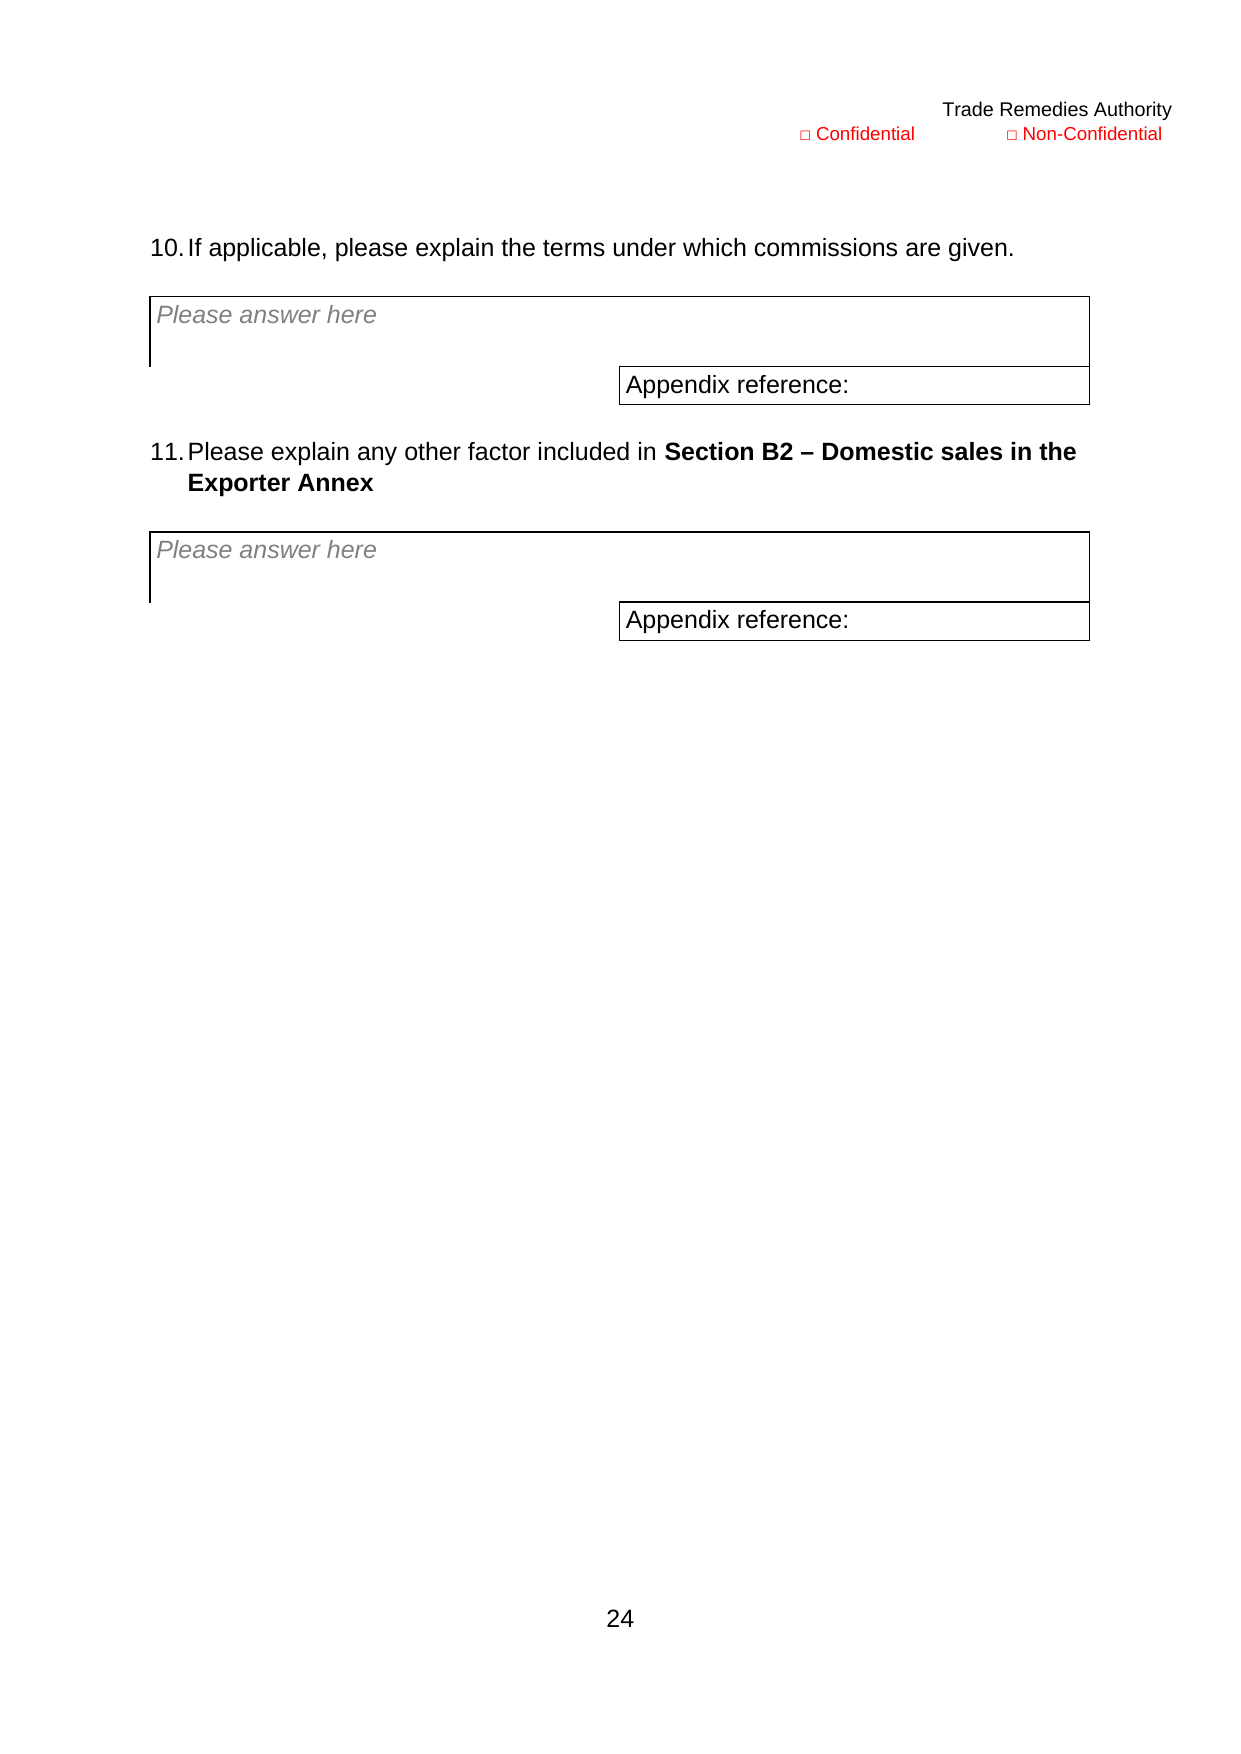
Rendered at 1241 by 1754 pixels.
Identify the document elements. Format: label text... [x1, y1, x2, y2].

table_header Please answer here [151, 297, 1089, 366]
list Please explain any other factor included in Section B2 – Domestic sales in the Exporter Annex [150, 437, 1090, 497]
table_cell Appendix reference: [620, 603, 1089, 640]
list If applicable, please explain the terms under which commissions are given. [150, 232, 1090, 261]
table_cell [150, 367, 619, 404]
table_cell Appendix reference: [620, 367, 1089, 404]
table_cell [150, 603, 619, 640]
table_header Please answer here [151, 533, 1089, 601]
